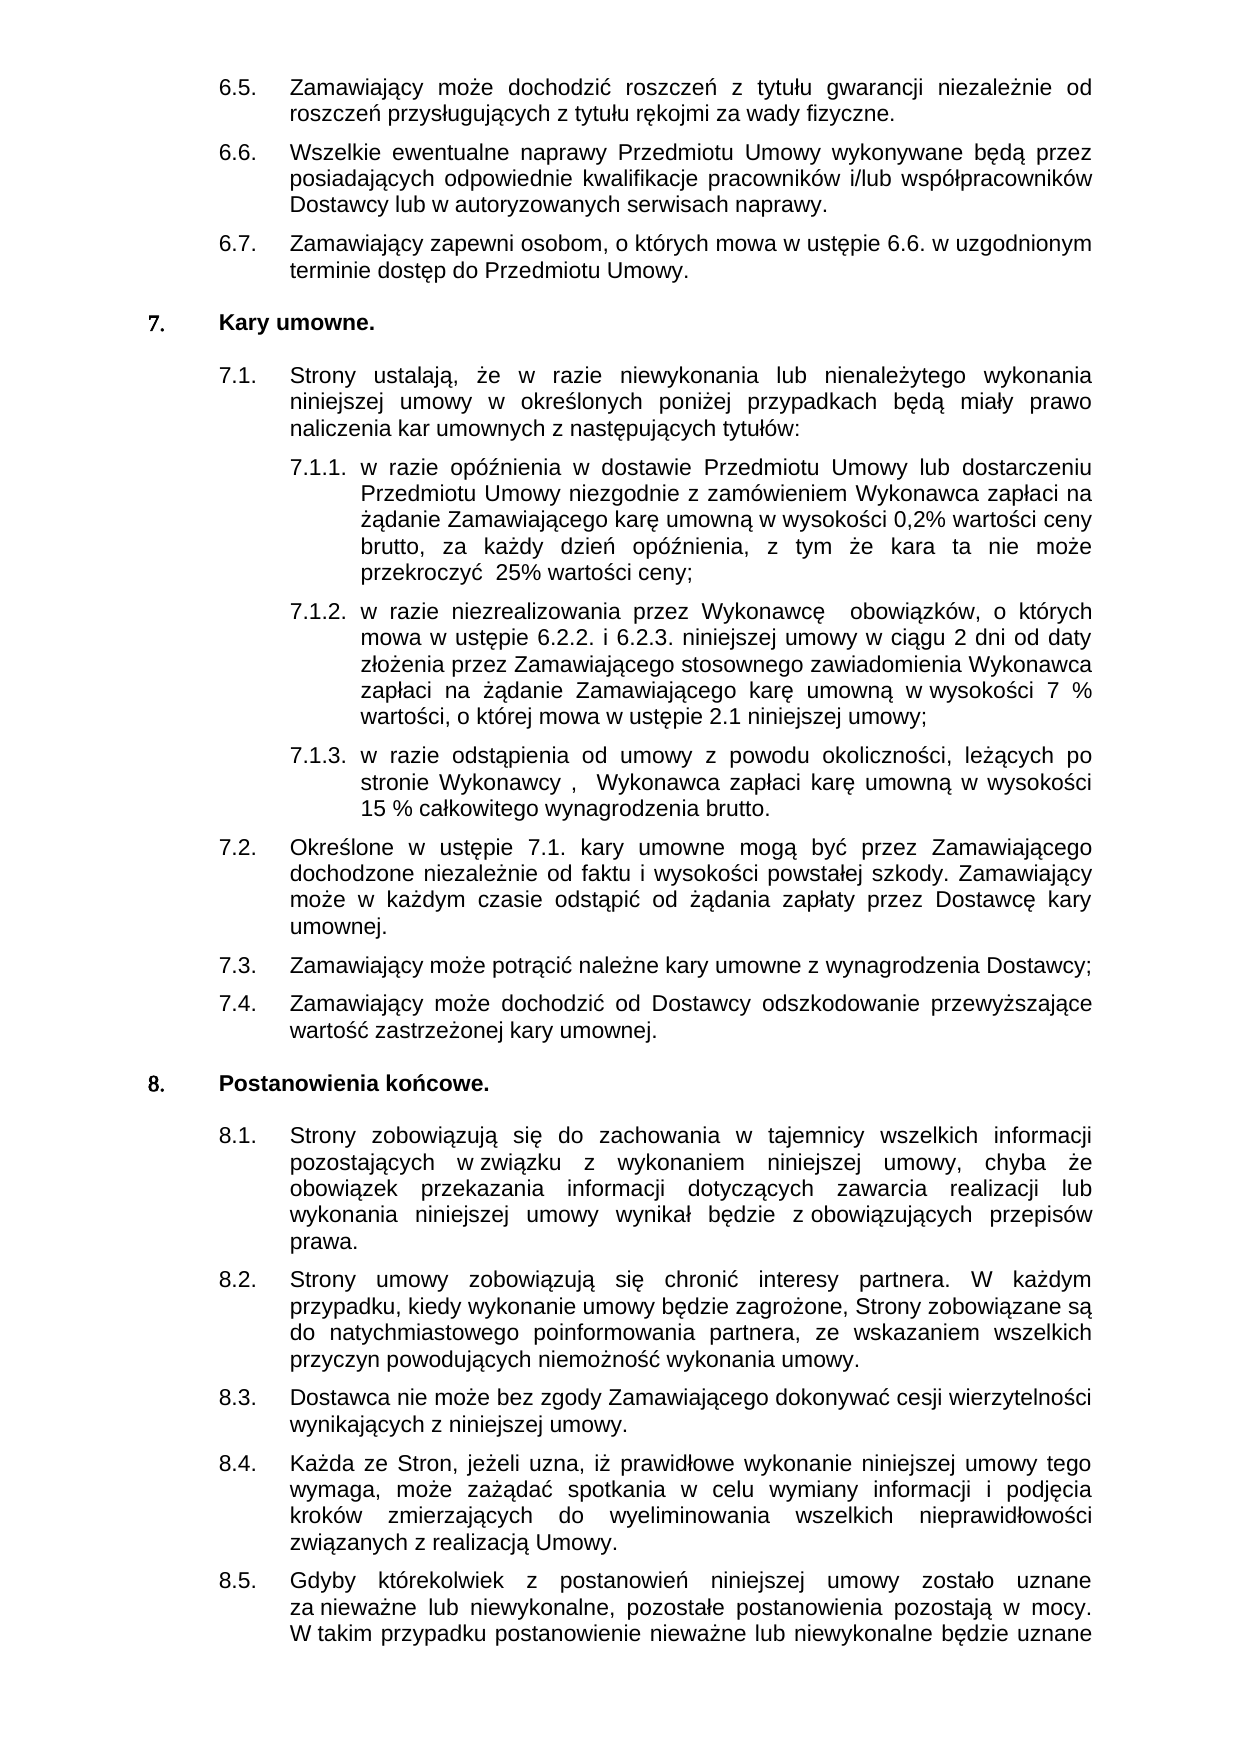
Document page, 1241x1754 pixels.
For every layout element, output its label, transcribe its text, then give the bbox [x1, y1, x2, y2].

list Kary umowne. [148, 309, 1092, 336]
list Zamawiający zapewni osobom, o których mowa w ustępie 6.6. w uzgodnionym terminie dostęp do Przedmiotu Umowy. [218, 230, 1092, 283]
list Strony zobowiązują się do zachowania w tajemnicy wszelkich informacji pozostających w związku z wykonaniem niniejszej umowy, chyba że obowiązek przekazania informacji dotyczących zawarcia realizacji lub wykonania niniejszej umowy wynikał będzie z obowiązujących przepisów prawa. [218, 1122, 1092, 1254]
list Każda ze Stron, jeżeli uzna, iż prawidłowe wykonanie niniejszej umowy tego wymaga, może zażądać spotkania w celu wymiany informacji i podjęcia kroków zmierzających do wyeliminowania wszelkich nieprawidłowości związanych z realizacją Umowy. [218, 1449, 1092, 1555]
list Postanowienia końcowe. [148, 1069, 1092, 1096]
list Zamawiający może potrącić należne kary umowne z wynagrodzenia Dostawcy; [218, 952, 1092, 978]
list Zamawiający może dochodzić od Dostawcy odszkodowanie przewyższające wartość zastrzeżonej kary umownej. [218, 990, 1092, 1043]
list w razie niezrealizowania przez Wykonawcę obowiązków, o których mowa w ustępie 6.2.2. i 6.2.3. niniejszej umowy w ciągu 2 dni od daty złożenia przez Zamawiającego stosownego zawiadomienia Wykonawca zapłaci na żądanie Zamawiającego karę umowną w wysokości 7 % wartości, o której mowa w ustępie 2.1 niniejszej umowy; [289, 598, 1092, 729]
list Wszelkie ewentualne naprawy Przedmiotu Umowy wykonywane będą przez posiadających odpowiednie kwalifikacje pracowników i/lub współpracowników Dostawcy lub w autoryzowanych serwisach naprawy. [218, 139, 1092, 218]
list Strony ustalają, że w razie niewykonania lub nienależytego wykonania niniejszej umowy w określonych poniżej przypadkach będą miały prawo naliczenia kar umownych z następujących tytułów: [218, 362, 1092, 441]
list Dostawca nie może bez zgody Zamawiającego dokonywać cesji wierzytelności wynikających z niniejszej umowy. [218, 1384, 1092, 1437]
list Gdyby którekolwiek z postanowień niniejszej umowy zostało uznane za nieważne lub niewykonalne, pozostałe postanowienia pozostają w mocy. W takim przypadku postanowienie nieważne lub niewykonalne będzie uznane [218, 1567, 1092, 1647]
list w razie odstąpienia od umowy z powodu okoliczności, leżących po stronie Wykonawcy , Wykonawca zapłaci karę umowną w wysokości 15 % całkowitego wynagrodzenia brutto. [289, 742, 1092, 821]
list Określone w ustępie 7.1. kary umowne mogą być przez Zamawiającego dochodzone niezależnie od faktu i wysokości powstałej szkody. Zamawiający może w każdym czasie odstąpić od żądania zapłaty przez Dostawcę kary umownej. [218, 834, 1092, 939]
list Zamawiający może dochodzić roszczeń z tytułu gwarancji niezależnie od roszczeń przysługujących z tytułu rękojmi za wady fizyczne. [218, 73, 1092, 126]
list Strony umowy zobowiązują się chronić interesy partnera. W każdym przypadku, kiedy wykonanie umowy będzie zagrożone, Strony zobowiązane są do natychmiastowego poinformowania partnera, ze wskazaniem wszelkich przyczyn powodujących niemożność wykonania umowy. [218, 1266, 1092, 1372]
list w razie opóźnienia w dostawie Przedmiotu Umowy lub dostarczeniu Przedmiotu Umowy niezgodnie z zamówieniem Wykonawca zapłaci na żądanie Zamawiającego karę umowną w wysokości 0,2% wartości ceny brutto, za każdy dzień opóźnienia, z tym że kara ta nie może przekroczyć 25% wartości ceny; [289, 453, 1092, 585]
